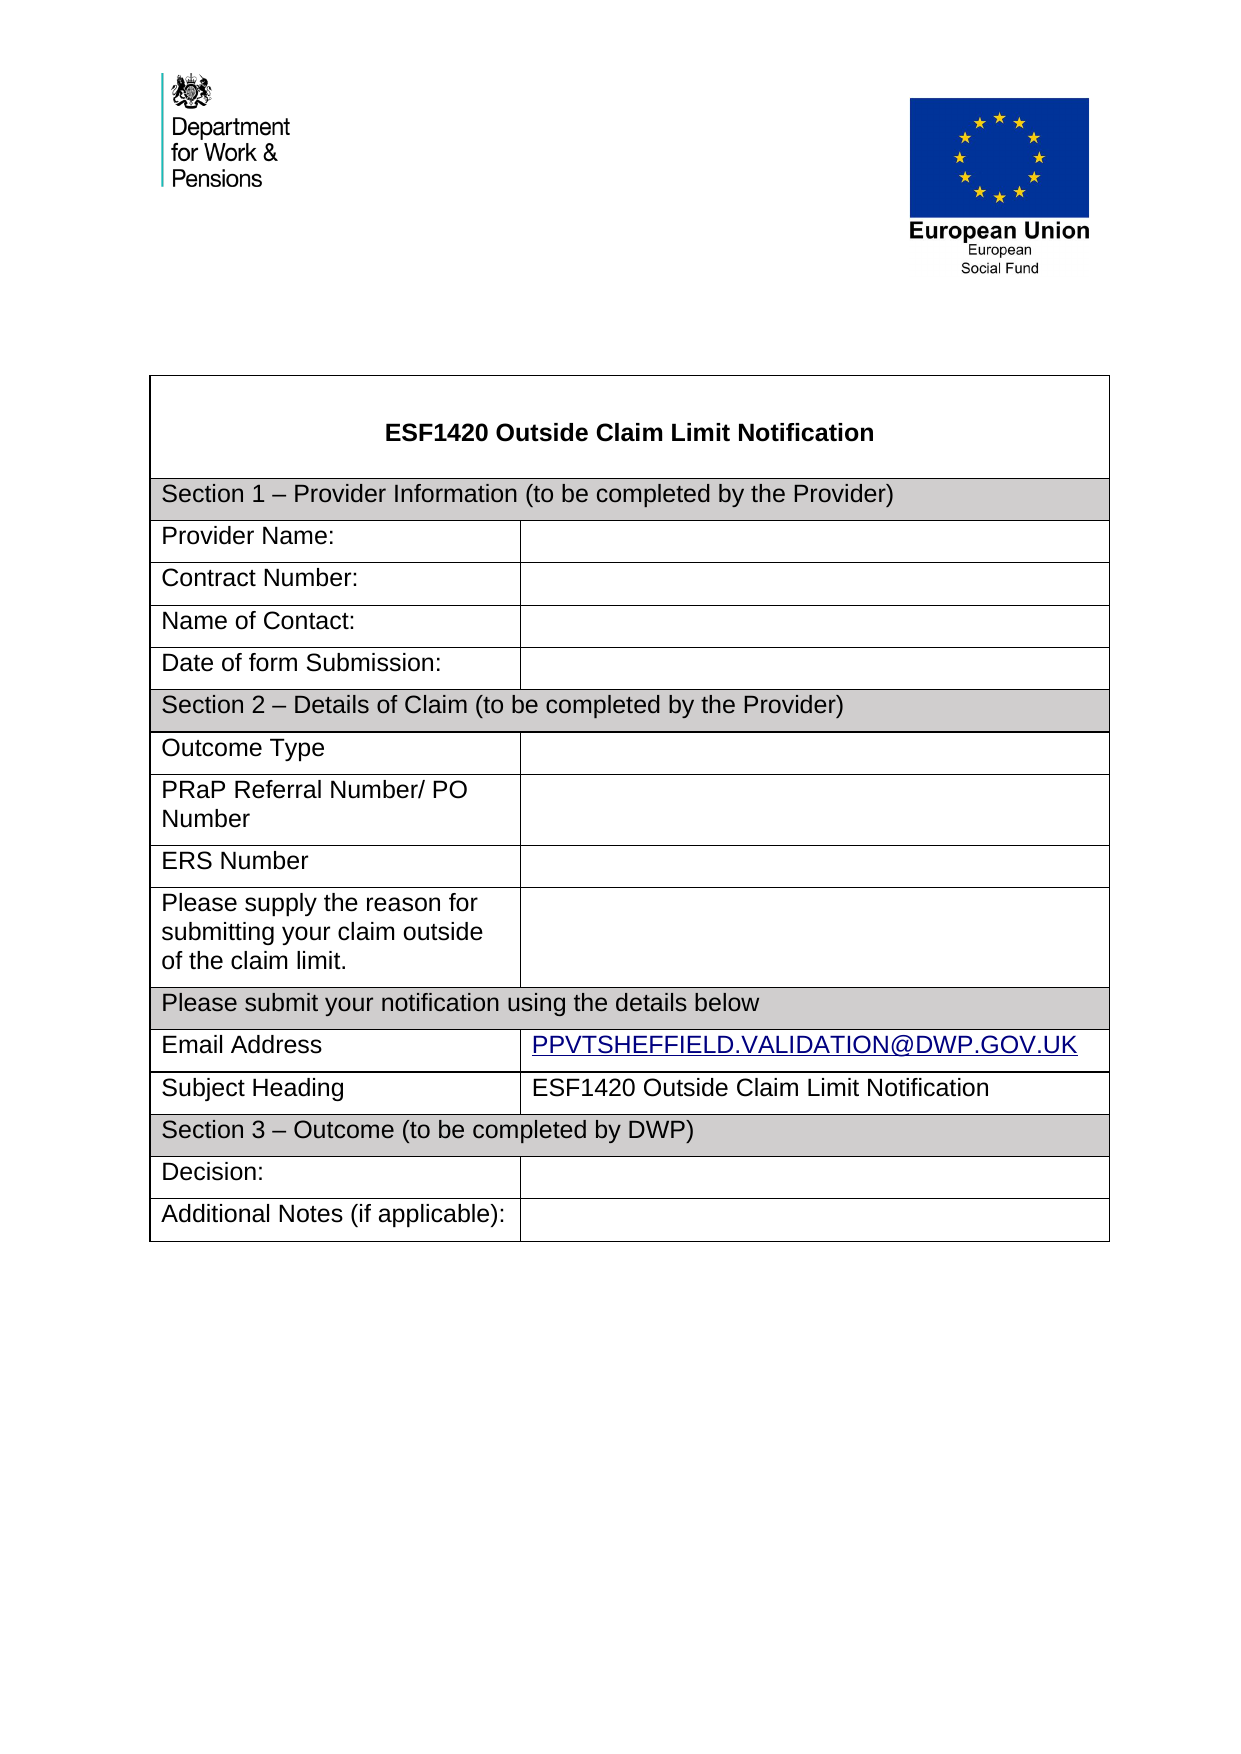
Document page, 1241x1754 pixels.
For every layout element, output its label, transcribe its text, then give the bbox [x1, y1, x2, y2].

table_cell [521, 563, 1109, 604]
table_cell Email Address [151, 1030, 520, 1071]
table_cell [521, 1157, 1109, 1198]
table_cell [521, 1199, 1109, 1241]
table_cell ESF1420 Outside Claim Limit Notification [521, 1073, 1109, 1114]
table_cell Outcome Type [151, 733, 520, 774]
table_cell Section 1 – Provider Information (to be completed by the Provider) [151, 479, 1109, 520]
table_cell Contract Number: [151, 563, 520, 604]
table_header ESF1420 Outside Claim Limit Notification [151, 376, 1109, 478]
table_cell [521, 521, 1109, 562]
table_cell [521, 846, 1109, 887]
table_cell [521, 606, 1109, 647]
table_cell Subject Heading [151, 1073, 520, 1114]
table_cell PRaP Referral Number/ PO Number [151, 775, 520, 845]
table_cell [521, 733, 1109, 774]
table_cell PPVTSHEFFIELD.VALIDATION@DWP.GOV.UK [521, 1030, 1109, 1071]
table_cell Decision: [151, 1157, 520, 1198]
table_cell ERS Number [151, 846, 520, 887]
table_cell Section 2 – Details of Claim (to be completed by the Provider) [151, 690, 1109, 731]
table_cell Section 3 – Outcome (to be completed by DWP) [151, 1115, 1109, 1156]
table_cell Please supply the reason for submitting your claim outside of the claim limit. [151, 888, 520, 987]
table_cell [521, 775, 1109, 845]
table_cell Please submit your notification using the details below [151, 988, 1109, 1029]
table_cell Provider Name: [151, 521, 520, 562]
table_cell Name of Contact: [151, 606, 520, 647]
table_cell [521, 888, 1109, 987]
table_cell Additional Notes (if applicable): [151, 1199, 520, 1241]
table_cell Date of form Submission: [151, 648, 520, 689]
table_cell [521, 648, 1109, 689]
